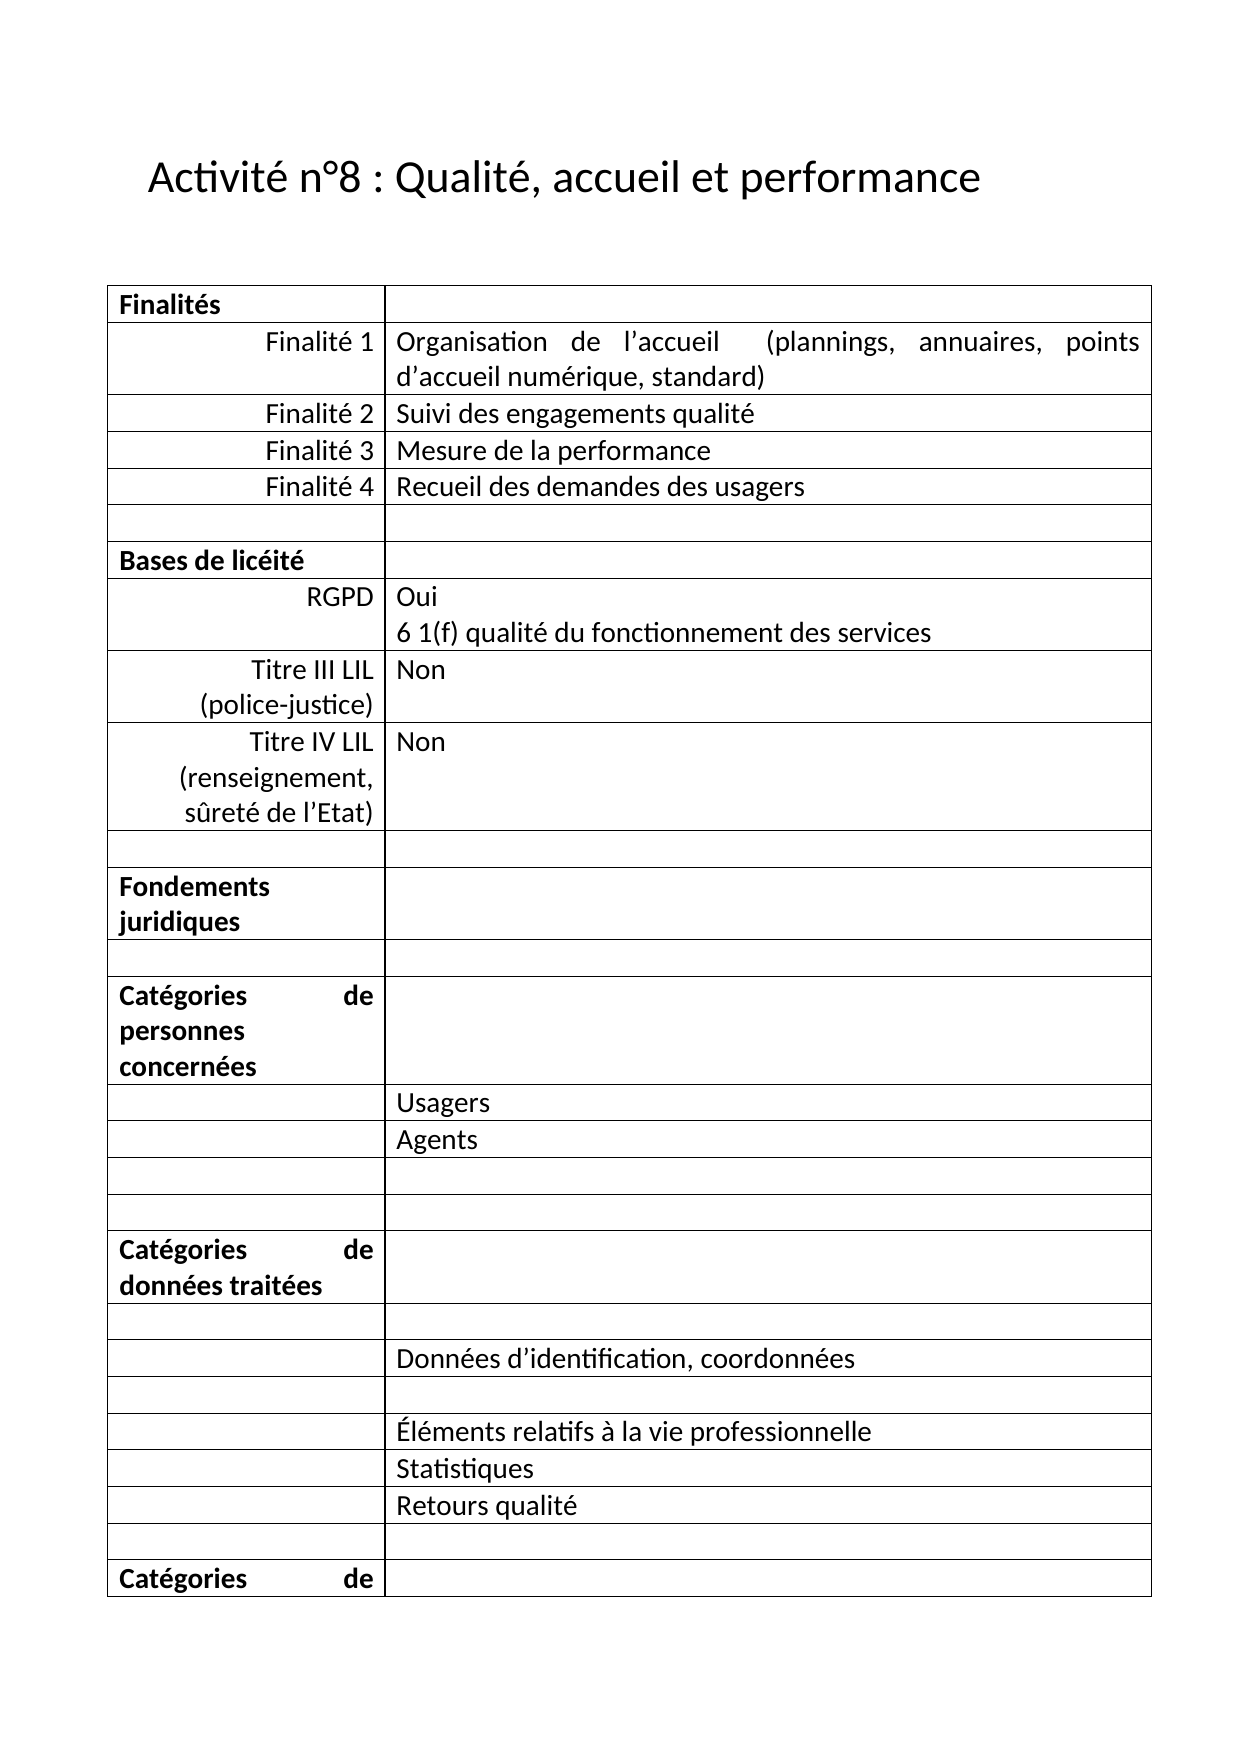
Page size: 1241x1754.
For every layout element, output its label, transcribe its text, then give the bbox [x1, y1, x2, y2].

table_cell RGPD [108, 579, 384, 650]
table_cell Retours qualité [386, 1487, 1151, 1522]
text Activité n°8 : Qualité, accueil et performance [148, 148, 1093, 203]
table_cell [386, 1377, 1151, 1412]
table_cell [386, 1195, 1151, 1230]
table_cell Agents [386, 1121, 1151, 1157]
table_cell Catégories de [108, 1560, 384, 1596]
table_cell [386, 505, 1151, 541]
table_cell [386, 1560, 1151, 1596]
table_cell [108, 1414, 384, 1449]
table_cell [108, 1121, 384, 1157]
table_header [386, 286, 1151, 322]
table_cell Titre III LIL (police-justice) [108, 651, 384, 722]
table_cell Fondements juridiques [108, 868, 384, 939]
table_cell [386, 940, 1151, 976]
table_cell [386, 1231, 1151, 1302]
table_cell [108, 505, 384, 541]
table_cell ‍ [108, 940, 384, 976]
table_cell [386, 1524, 1151, 1559]
table_cell Recueil des demandes des usagers [386, 469, 1151, 504]
table_cell Organisation de l’accueil (plannings, annuaires, points d’accueil numérique, standard) [386, 323, 1151, 394]
table_cell Catégories de données traitées [108, 1231, 384, 1302]
table_cell [108, 831, 384, 867]
table_cell Finalité 4 [108, 469, 384, 504]
table_cell [108, 1195, 384, 1230]
table_cell Statistiques [386, 1450, 1151, 1486]
table_cell [108, 1377, 384, 1412]
table_cell Données d’identification, coordonnées [386, 1340, 1151, 1376]
table_cell Suivi des engagements qualité [386, 395, 1151, 431]
table_cell Non [386, 651, 1151, 722]
table_cell Usagers [386, 1085, 1151, 1120]
table_cell [386, 542, 1151, 577]
table_cell [386, 868, 1151, 939]
table_cell Finalité 1 [108, 323, 384, 394]
table_cell [108, 1524, 384, 1559]
table_cell [108, 1450, 384, 1486]
table_cell [386, 1158, 1151, 1193]
table_cell [386, 831, 1151, 867]
table_cell [108, 1304, 384, 1339]
table_cell Non [386, 723, 1151, 830]
table_cell [108, 1085, 384, 1120]
table_cell Mesure de la performance [386, 432, 1151, 467]
table_cell Finalité 3 [108, 432, 384, 467]
table_cell Bases de licéité [108, 542, 384, 577]
table_cell Finalité 2 [108, 395, 384, 431]
table_cell Éléments relatifs à la vie professionnelle [386, 1414, 1151, 1449]
table_cell Titre IV LIL (renseignement, sûreté de l’Etat) [108, 723, 384, 830]
table_header Finalités [108, 286, 384, 322]
table_cell [108, 1340, 384, 1376]
table_cell [386, 1304, 1151, 1339]
table_cell ‍ [108, 1158, 384, 1193]
table_cell Oui 6 1(f) qualité du fonctionnement des services [386, 579, 1151, 650]
table_cell [108, 1487, 384, 1522]
table_cell Catégories de personnes concernées [108, 977, 384, 1083]
table_cell [386, 977, 1151, 1083]
